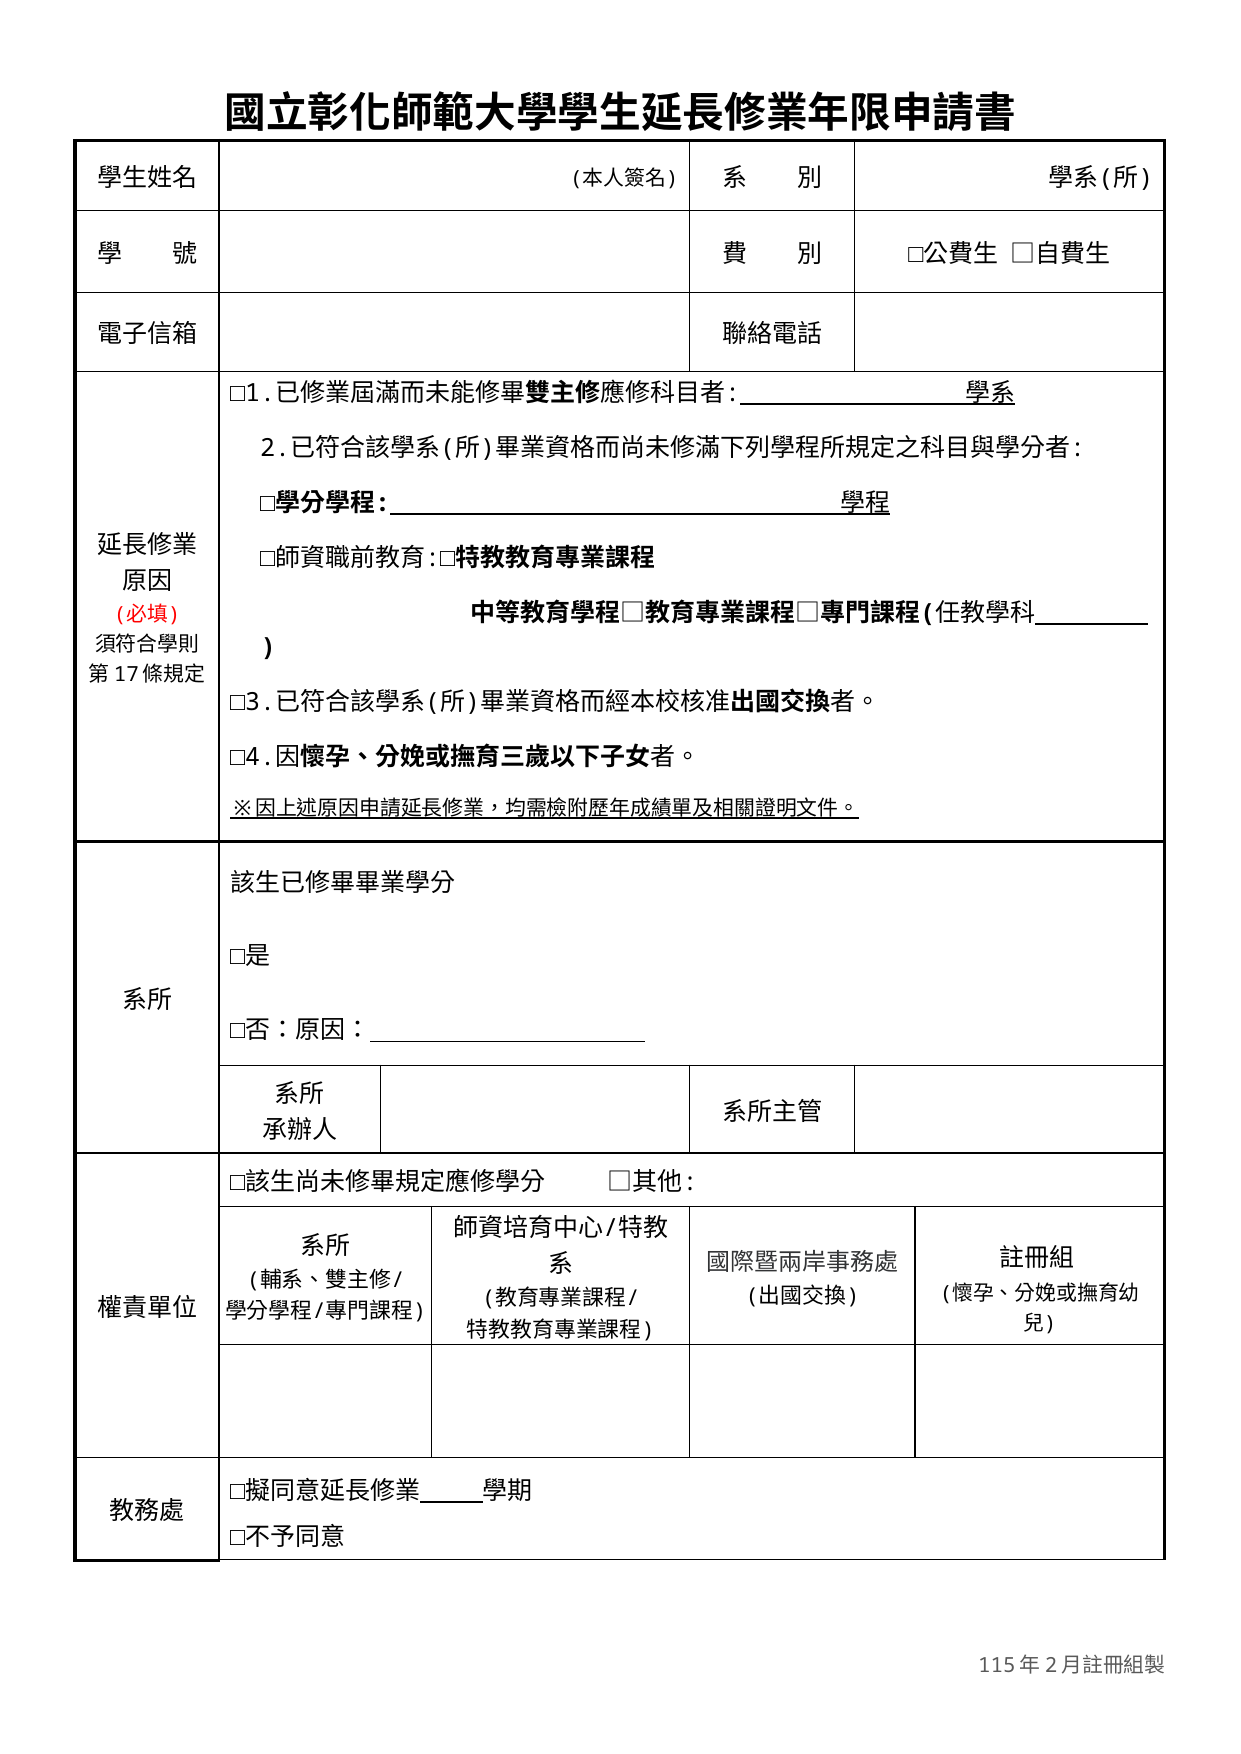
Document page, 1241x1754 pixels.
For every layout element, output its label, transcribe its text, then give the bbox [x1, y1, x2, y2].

table_cell [690, 1345, 914, 1457]
table_header 學系(所) [855, 142, 1163, 209]
table_cell □公費生 □自費生 [855, 211, 1163, 292]
table_cell □擬同意延長修業 學期 □不予同意 [220, 1458, 1163, 1559]
table_cell 教務處 [77, 1458, 218, 1559]
table_cell 權責單位 [77, 1154, 218, 1457]
table_cell □該生尚未修畢規定應修學分 □其他: [220, 1154, 1163, 1206]
table_cell 師資培育中心/特教系 (教育專業課程/ 特教教育專業課程) [432, 1207, 689, 1343]
table_cell 國際暨兩岸事務處 (出國交換) [690, 1207, 914, 1343]
table_cell [381, 1066, 689, 1152]
table_cell [220, 211, 689, 292]
table_header 學生姓名 [77, 142, 218, 209]
table_cell 系所 [77, 843, 218, 1152]
table_cell 該生已修畢畢業學分 □是 □否：原因： [220, 843, 1163, 1064]
table_cell 系所 承辦人 [220, 1066, 380, 1152]
table_cell 系所 (輔系、雙主修/ 學分學程/專門課程) [220, 1207, 431, 1343]
table_cell [220, 293, 689, 371]
table_cell 學 號 [77, 211, 218, 292]
table_cell [916, 1345, 1163, 1457]
table_cell □1.已修業屆滿而未能修畢雙主修應修科目者: 學系 2.已符合該學系(所)畢業資格而尚未修滿下列學程所規定之科目與學分者: □學分學程: 學程 □師資職前教育:□特教教育專業課程 中等教育學程□教育專業課程□專門課程(任教學科 ) □3.已符合該學系(所)畢業資格而經本校核准出國交換者。 □4.因懷孕、分娩或撫育三歲以下子女者。 ※因上述原因申請延長修業，均需檢附歷年成績單及相關證明文件。 [220, 372, 1163, 840]
table_header (本人簽名) [220, 142, 689, 209]
table_cell [432, 1345, 689, 1457]
text 國立彰化師範大學學生延長修業年限申請書 [75, 81, 1165, 139]
table_cell [855, 1066, 1163, 1152]
table_cell 費 別 [690, 211, 854, 292]
table_cell 聯絡電話 [690, 293, 854, 371]
table_cell [855, 293, 1163, 371]
table_header 系 別 [690, 142, 854, 209]
table_cell 電子信箱 [77, 293, 218, 371]
table_cell 延長修業原因 (必填) 須符合學則第17條規定 [77, 372, 218, 840]
table_cell 註冊組 (懷孕、分娩或撫育幼兒) [916, 1207, 1163, 1343]
table_cell 系所主管 [690, 1066, 854, 1152]
table_cell [220, 1345, 431, 1457]
